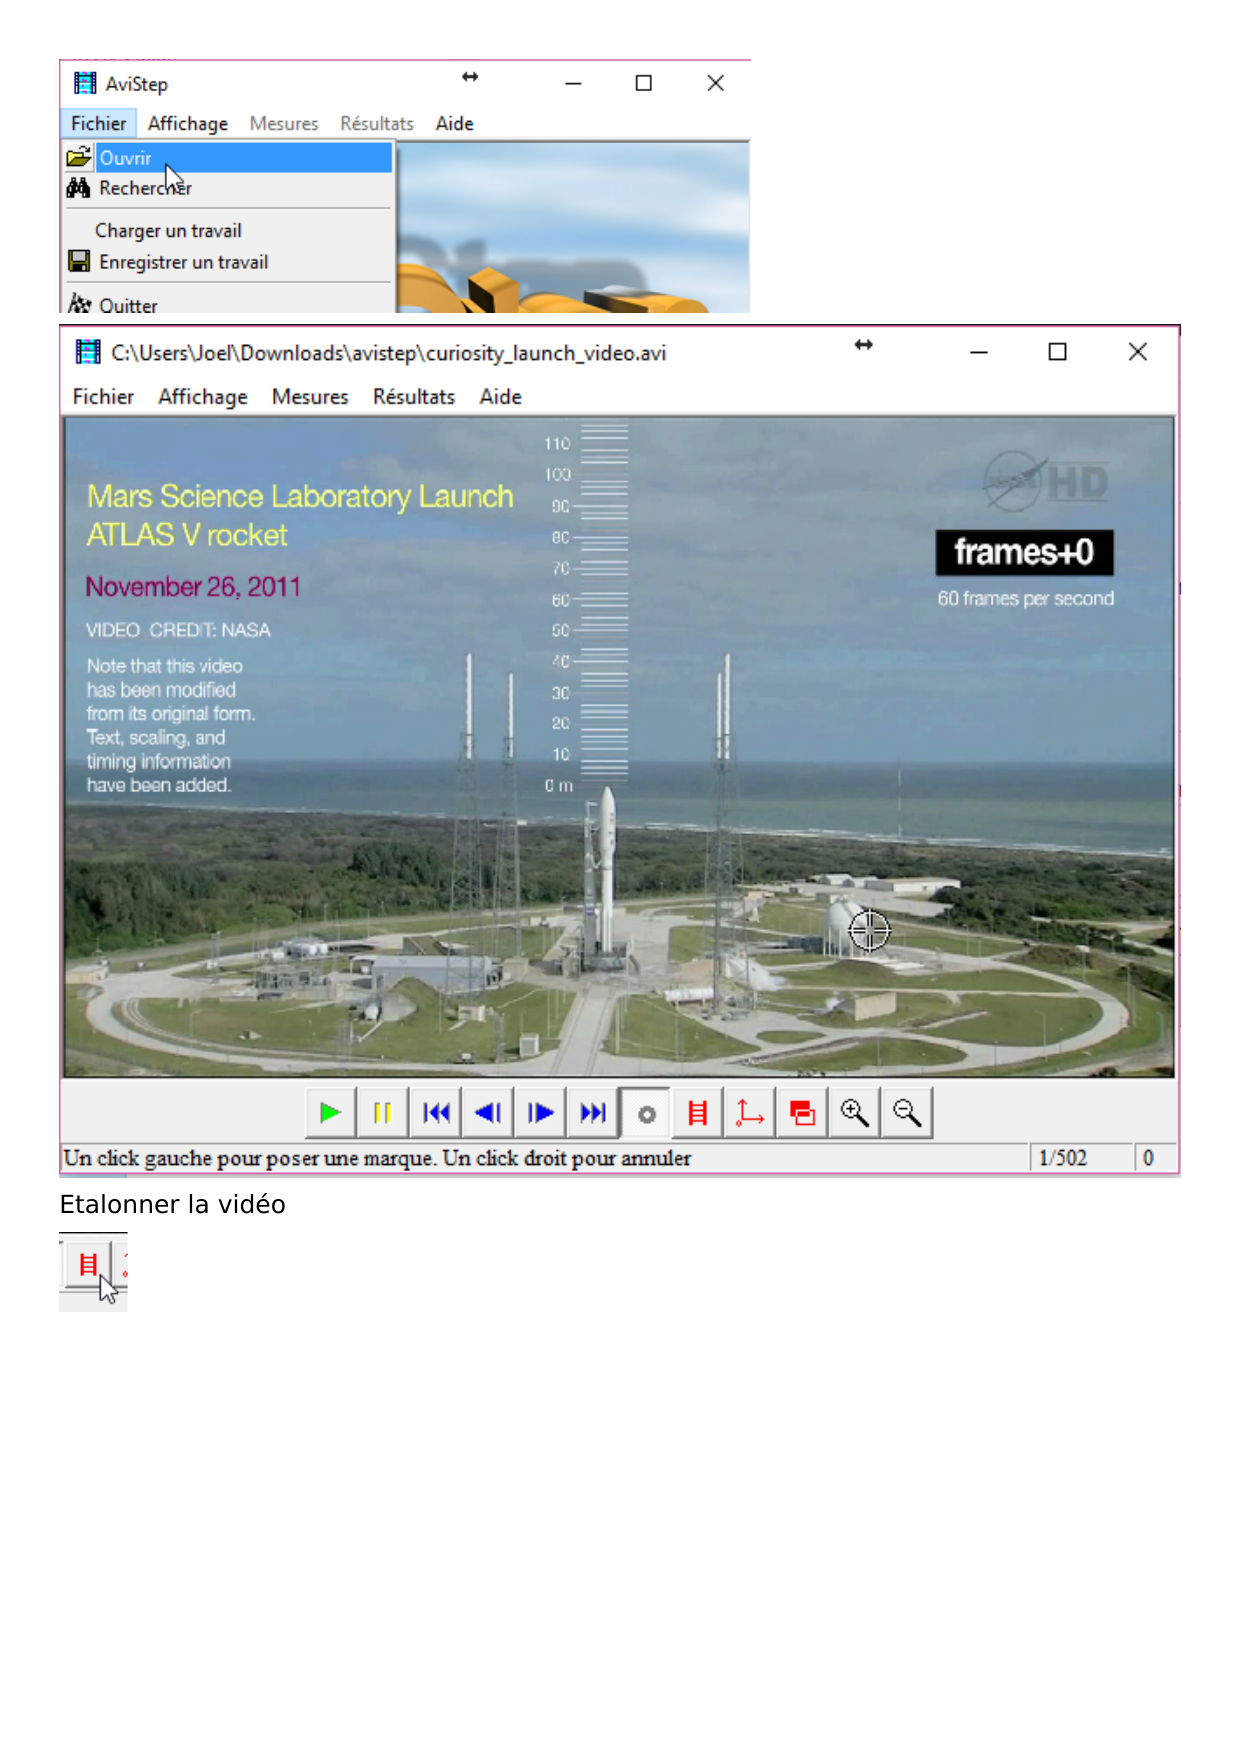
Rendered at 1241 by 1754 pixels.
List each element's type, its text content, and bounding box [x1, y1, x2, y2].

text Etalonner la vidéo [59, 1191, 1181, 1220]
picture [59, 324, 1182, 1178]
picture [59, 1232, 128, 1312]
picture [59, 59, 752, 313]
